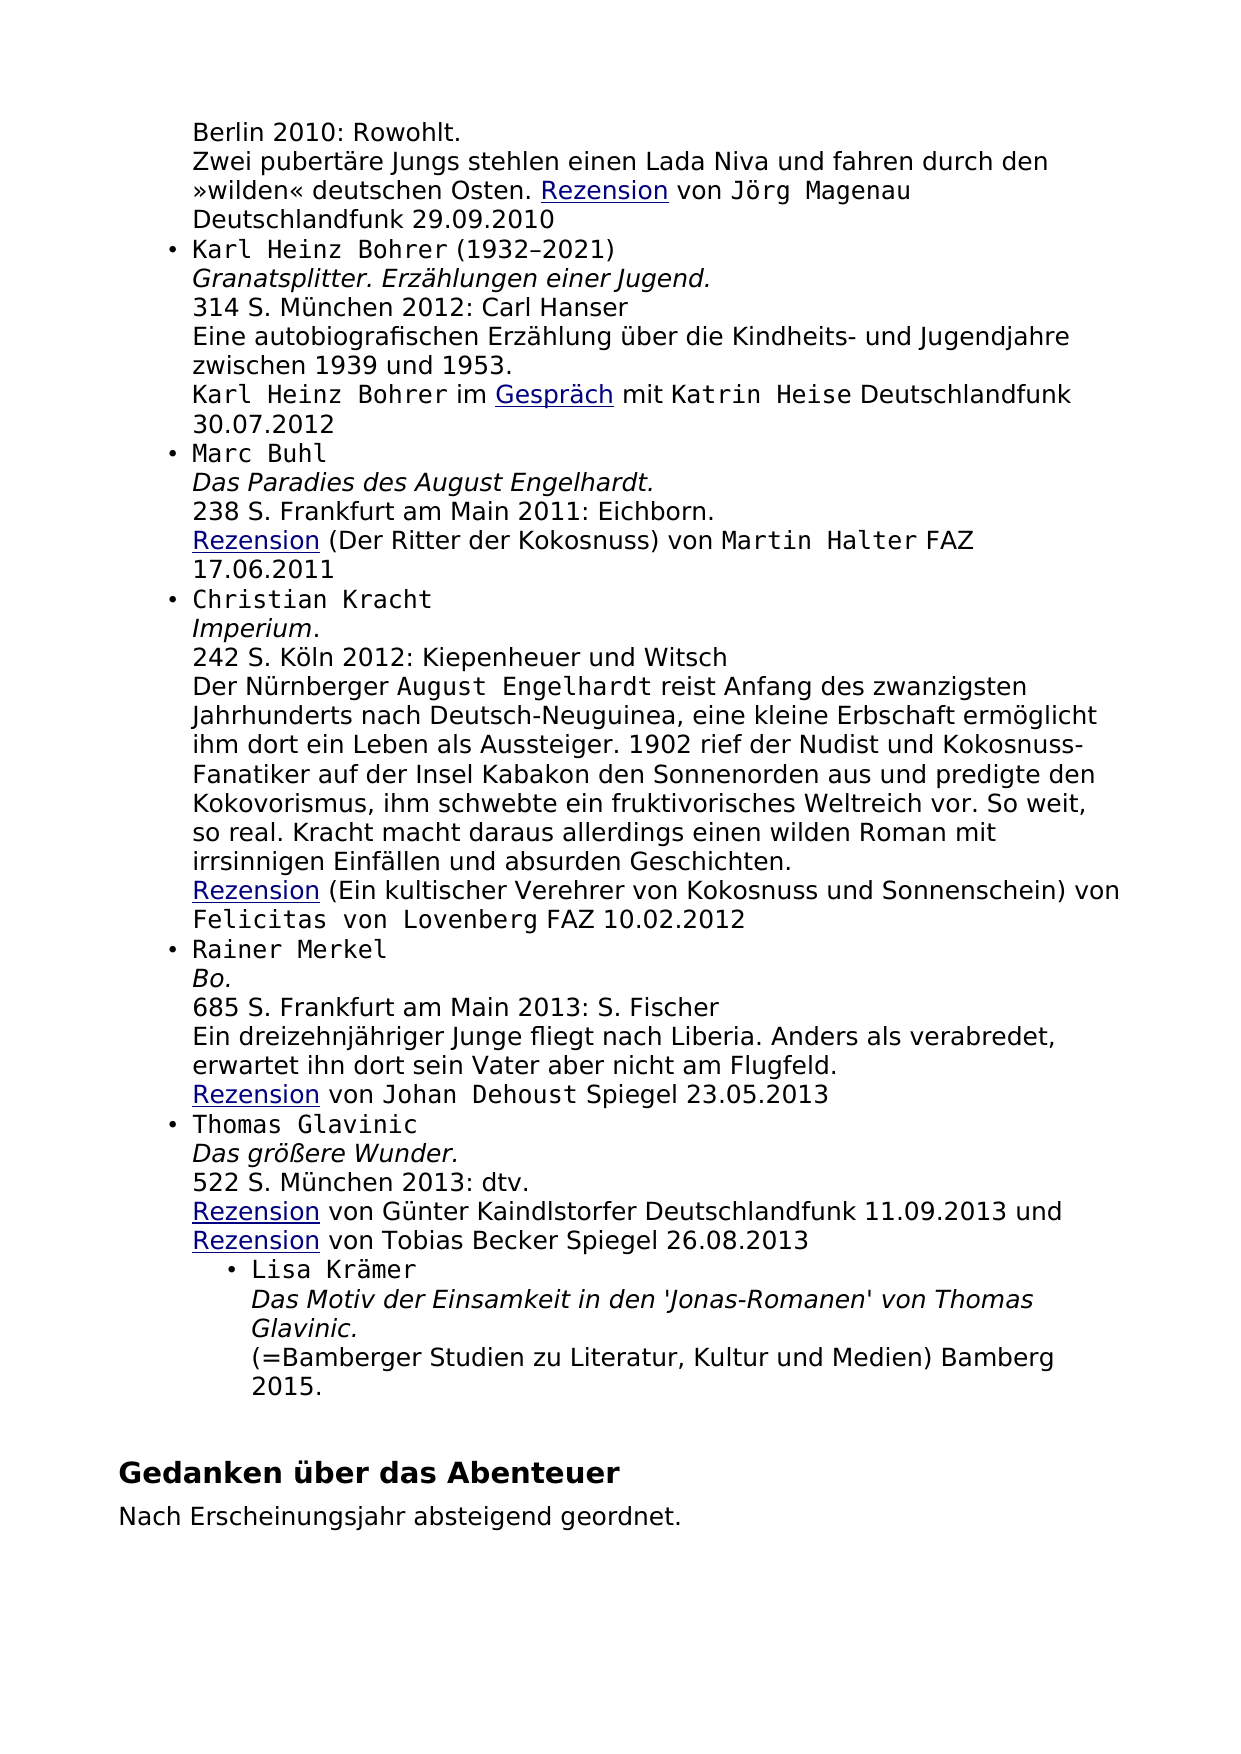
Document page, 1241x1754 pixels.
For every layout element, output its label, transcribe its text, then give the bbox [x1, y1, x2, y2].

list Thomas Glavinic Das größere Wunder. 522 S. München 2013: dtv. Rezension von Günter Kaindlstorfer Deutschlandfunk 11.09.2013 und Rezension von Tobias Becker Spiegel 26.08.2013 [177, 1110, 1122, 1256]
text Nach Erscheinungsjahr absteigend geordnet. [118, 1502, 1122, 1532]
list Marc Buhl Das Paradies des August Engelhardt. 238 S. Frankfurt am Main 2011: Eichborn. Rezension (Der Ritter der Kokosnuss) von Martin Halter FAZ 17.06.2011 [177, 439, 1122, 585]
list Lisa Krämer Das Motiv der Einsamkeit in den 'Jonas-Romanen' von Thomas Glavinic. (=Bamberger Studien zu Literatur, Kultur und Medien) Bamberg 2015. [236, 1256, 1122, 1401]
list Christian Kracht Imperium. 242 S. Köln 2012: Kiepenheuer und Witsch Der Nürnberger August Engelhardt reist Anfang des zwanzigsten Jahrhunderts nach Deutsch-Neuguinea, eine kleine Erbschaft ermöglicht ihm dort ein Leben als Aussteiger. 1902 rief der Nudist und Kokosnuss-Fanatiker auf der Insel Kabakon den Sonnenorden aus und predigte den Kokovorismus, ihm schwebte ein fruktivorisches Weltreich vor. So weit, so real. Kracht macht daraus allerdings einen wilden Roman mit irrsinnigen Einfällen und absurden Geschichten. Rezension (Ein kultischer Verehrer von Kokosnuss und Sonnenschein) von Felicitas von Lovenberg FAZ 10.02.2012 [177, 585, 1122, 935]
list Berlin 2010: Rowohlt. Zwei pubertäre Jungs stehlen einen Lada Niva und fahren durch den »wilden« deutschen Osten. Rezension von Jörg Magenau Deutschlandfunk 29.09.2010 [177, 118, 1122, 235]
list Karl Heinz Bohrer (1932–2021) Granatsplitter. Erzählungen einer Jugend. 314 S. München 2012: Carl Hanser Eine autobiografischen Erzählung über die Kindheits- und Jugendjahre zwischen 1939 und 1953. Karl Heinz Bohrer im Gespräch mit Katrin Heise Deutschlandfunk 30.07.2012 [177, 235, 1122, 439]
list Rainer Merkel Bo. 685 S. Frankfurt am Main 2013: S. Fischer Ein dreizehnjähriger Junge fliegt nach Liberia. Anders als verabredet, erwartet ihn dort sein Vater aber nicht am Flugfeld. Rezension von Johan Dehoust Spiegel 23.05.2013 [177, 935, 1122, 1110]
subtitle Gedanken über das Abenteuer [118, 1456, 1122, 1490]
